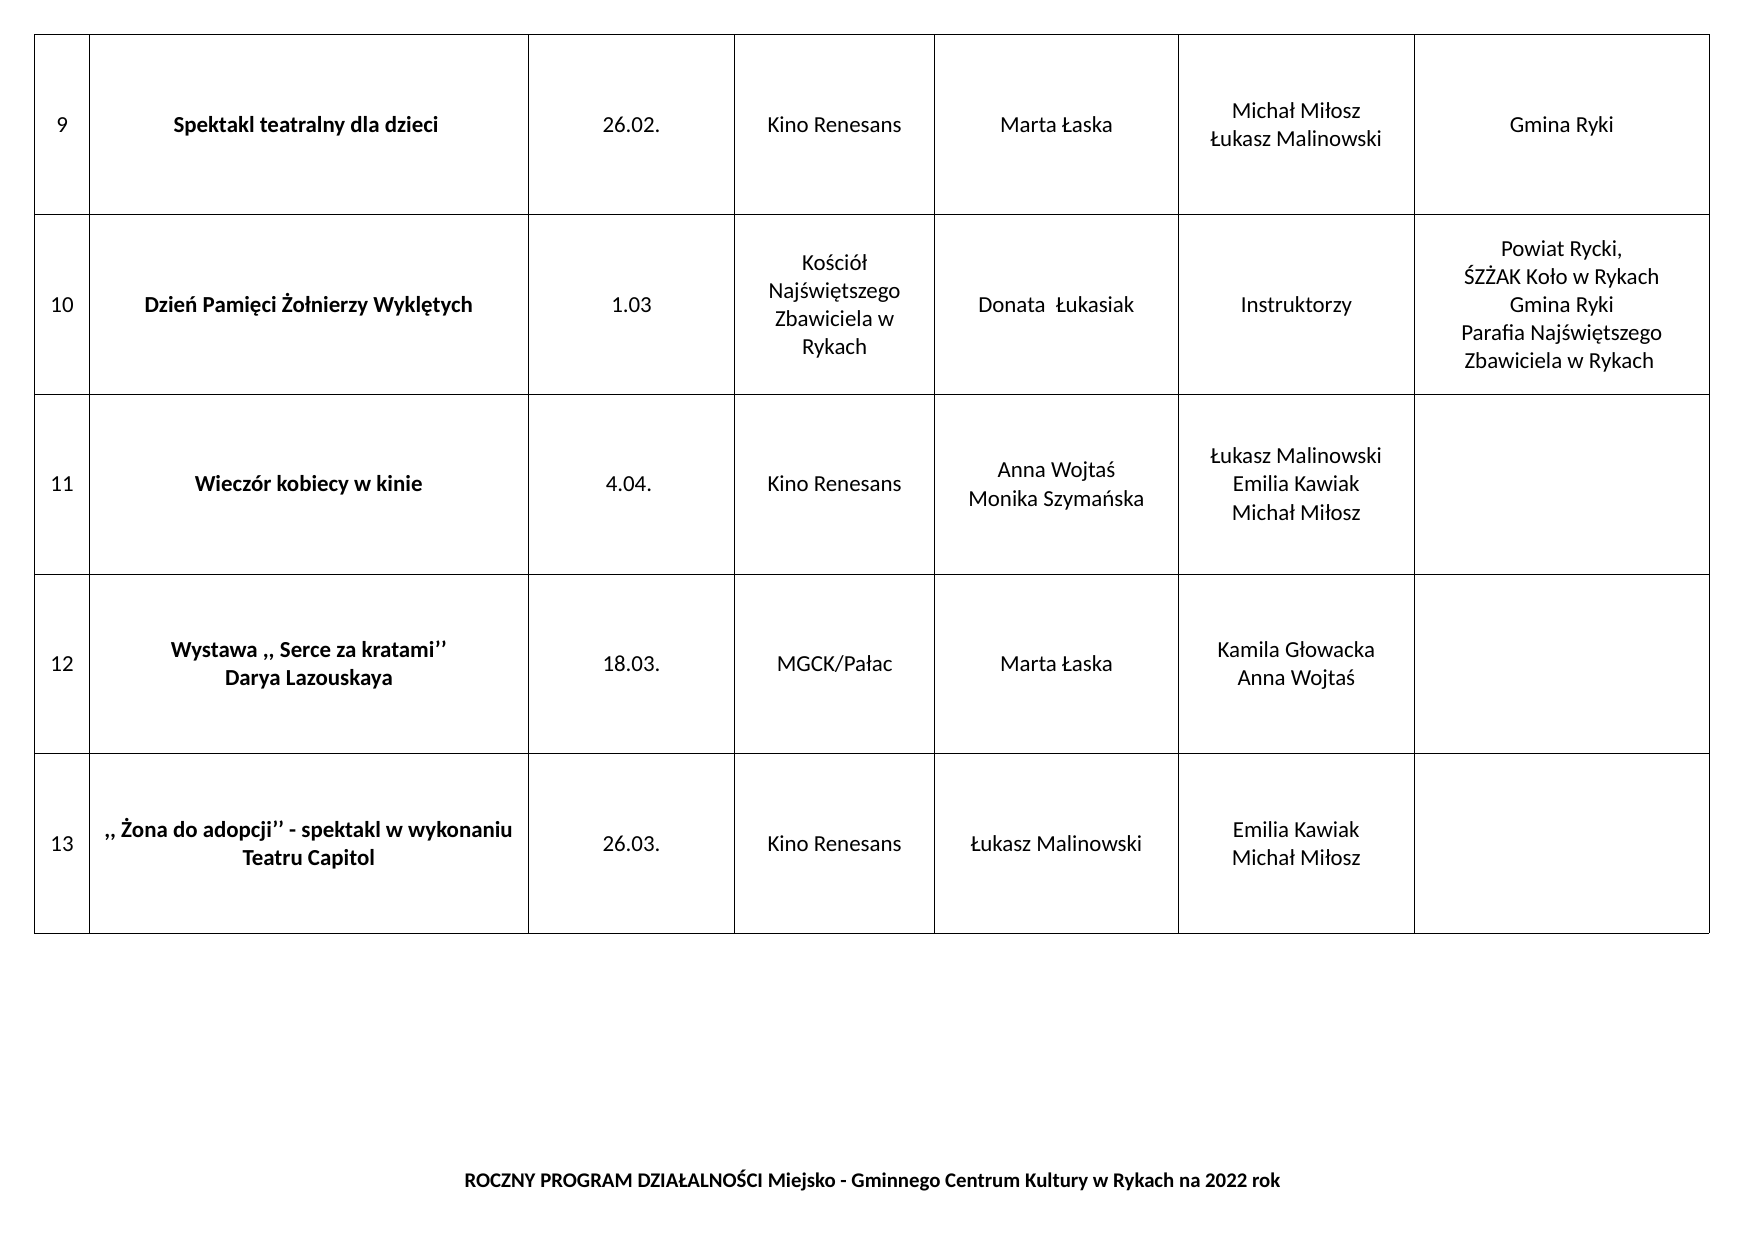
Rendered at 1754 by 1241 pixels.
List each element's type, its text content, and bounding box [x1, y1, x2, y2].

table_cell Kino Renesans [735, 395, 934, 573]
table_cell Emilia Kawiak Michał Miłosz [1179, 754, 1414, 933]
table_cell Kino Renesans [735, 754, 934, 933]
table_cell 18.03. [529, 575, 734, 753]
table_cell 11 [35, 395, 89, 573]
table_cell Spektakl teatralny dla dzieci [90, 35, 528, 214]
table_cell Kościół Najświętszego Zbawiciela w Rykach [735, 215, 934, 394]
table_cell Marta Łaska [935, 575, 1178, 753]
table_cell [1415, 575, 1709, 753]
table_cell [1415, 754, 1709, 933]
table_cell Wystawa ,, Serce za kratami’’ Darya Lazouskaya [90, 575, 528, 753]
table_cell 9 [35, 35, 89, 214]
table_cell 26.02. [529, 35, 734, 214]
table_cell Kino Renesans [735, 35, 934, 214]
table_cell [1415, 395, 1709, 573]
table_cell 4.04. [529, 395, 734, 573]
table_cell Łukasz Malinowski Emilia Kawiak Michał Miłosz [1179, 395, 1414, 573]
table_cell 26.03. [529, 754, 734, 933]
table_cell Powiat Rycki, ŚZŻAK Koło w Rykach Gmina Ryki Parafia Najświętszego Zbawiciela w Rykach [1415, 215, 1709, 394]
table_cell Dzień Pamięci Żołnierzy Wyklętych [90, 215, 528, 394]
table_cell Gmina Ryki [1415, 35, 1709, 214]
table_cell ,, Żona do adopcji’’ - spektakl w wykonaniu Teatru Capitol [90, 754, 528, 933]
table_cell 10 [35, 215, 89, 394]
table_cell 12 [35, 575, 89, 753]
table_cell 1.03 [529, 215, 734, 394]
table_cell Donata Łukasiak [935, 215, 1178, 394]
table_cell Łukasz Malinowski [935, 754, 1178, 933]
table_cell 13 [35, 754, 89, 933]
table_cell Marta Łaska [935, 35, 1178, 214]
table_cell Anna Wojtaś Monika Szymańska [935, 395, 1178, 573]
table_cell Wieczór kobiecy w kinie [90, 395, 528, 573]
table_cell Kamila Głowacka Anna Wojtaś [1179, 575, 1414, 753]
table_cell Michał Miłosz Łukasz Malinowski [1179, 35, 1414, 214]
table_cell Instruktorzy [1179, 215, 1414, 394]
table_cell MGCK/Pałac [735, 575, 934, 753]
